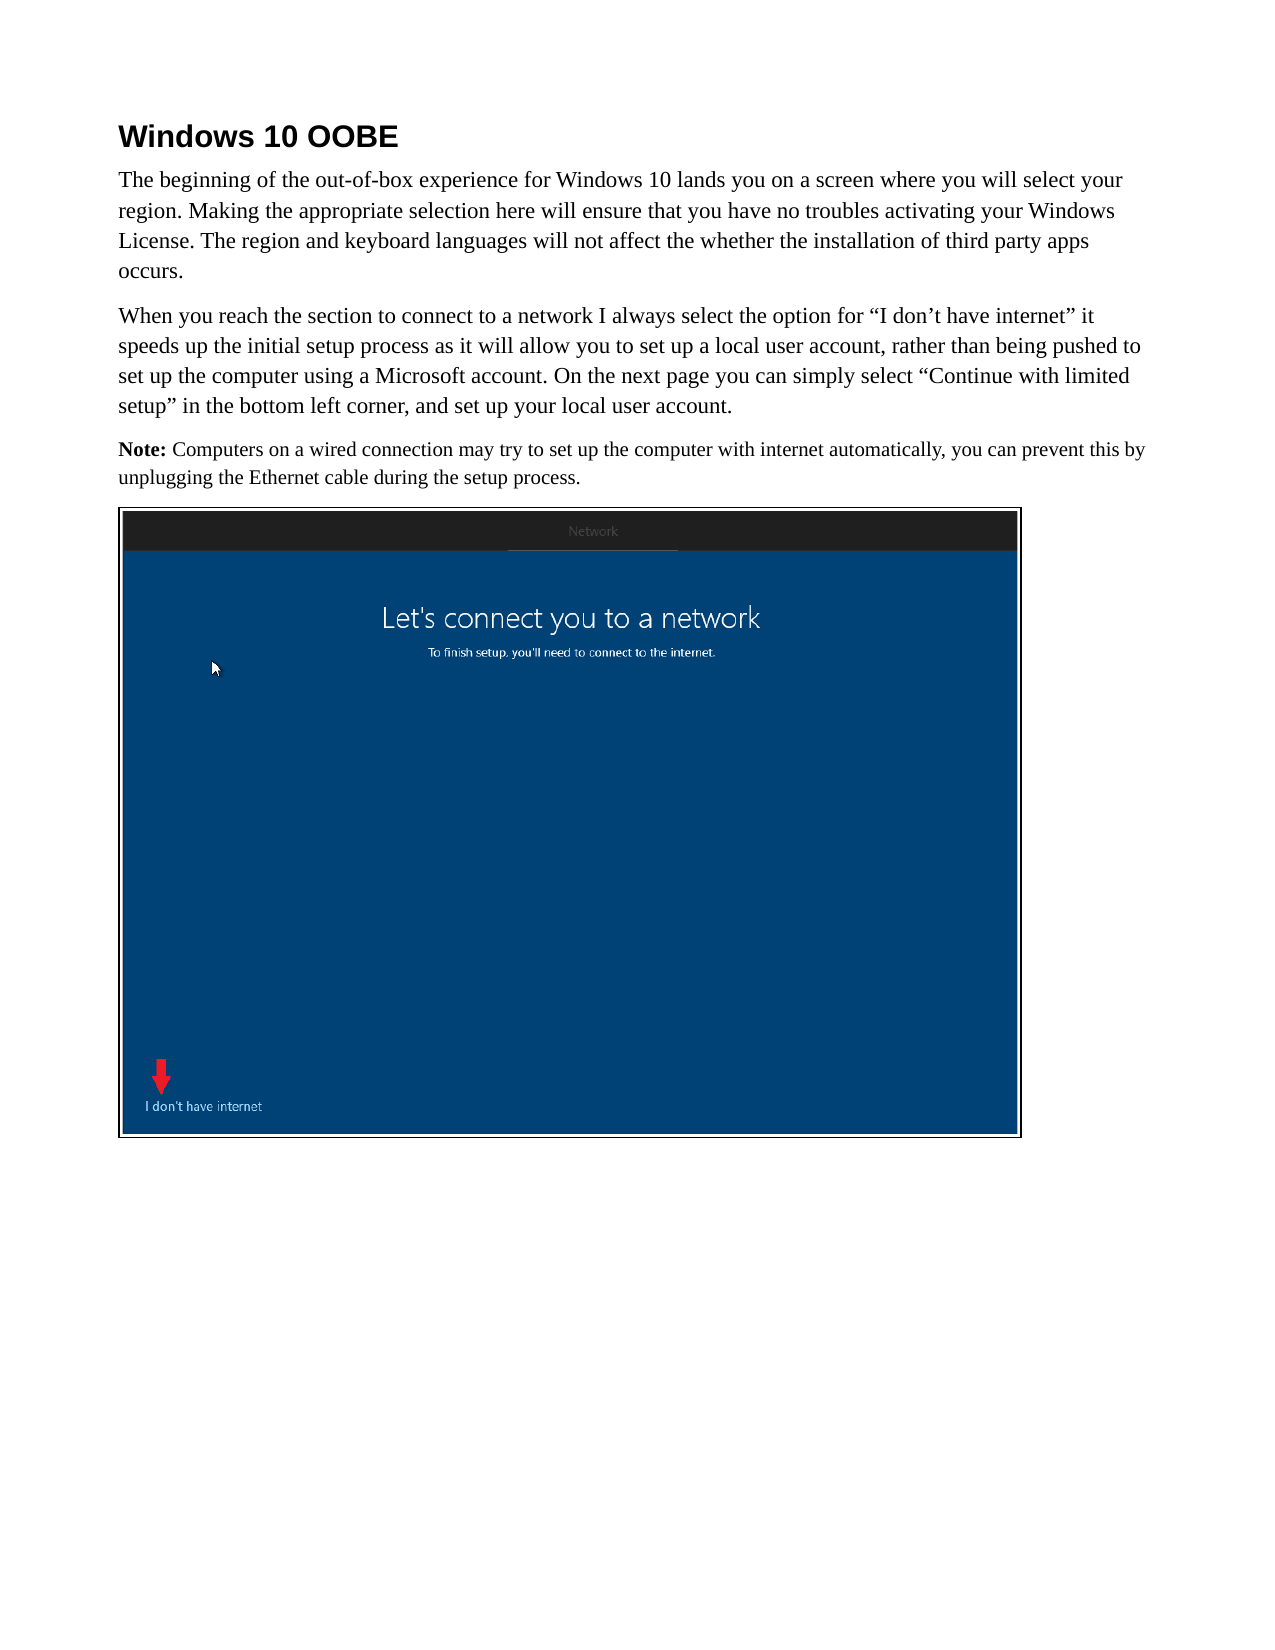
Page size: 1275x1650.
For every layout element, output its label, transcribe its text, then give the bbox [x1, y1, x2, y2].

subtitle Windows 10 OOBE [118, 118, 1157, 154]
text When you reach the section to connect to a network I always select the option for “I don’t have internet” it speeds up the initial setup process as it will allow you to set up a local user account, rather than being pushed to set up the computer using a Microsoft account. On the next page you can simply select “Continue with limited setup” in the bottom left corner, and set up your local user account. [118, 302, 1157, 419]
text Note: Computers on a wired connection may try to set up the computer with internet automatically, you can prevent this by unplugging the Ethernet cable during the setup process. [118, 437, 1157, 489]
text The beginning of the out-of-box experience for Windows 10 lands you on a screen where you will select your region. Making the appropriate selection here will ensure that you have no troubles activating your Windows License. The region and keyboard languages will not affect the whether the installation of third party apps occurs. [118, 167, 1157, 283]
picture [122, 511, 1018, 1134]
